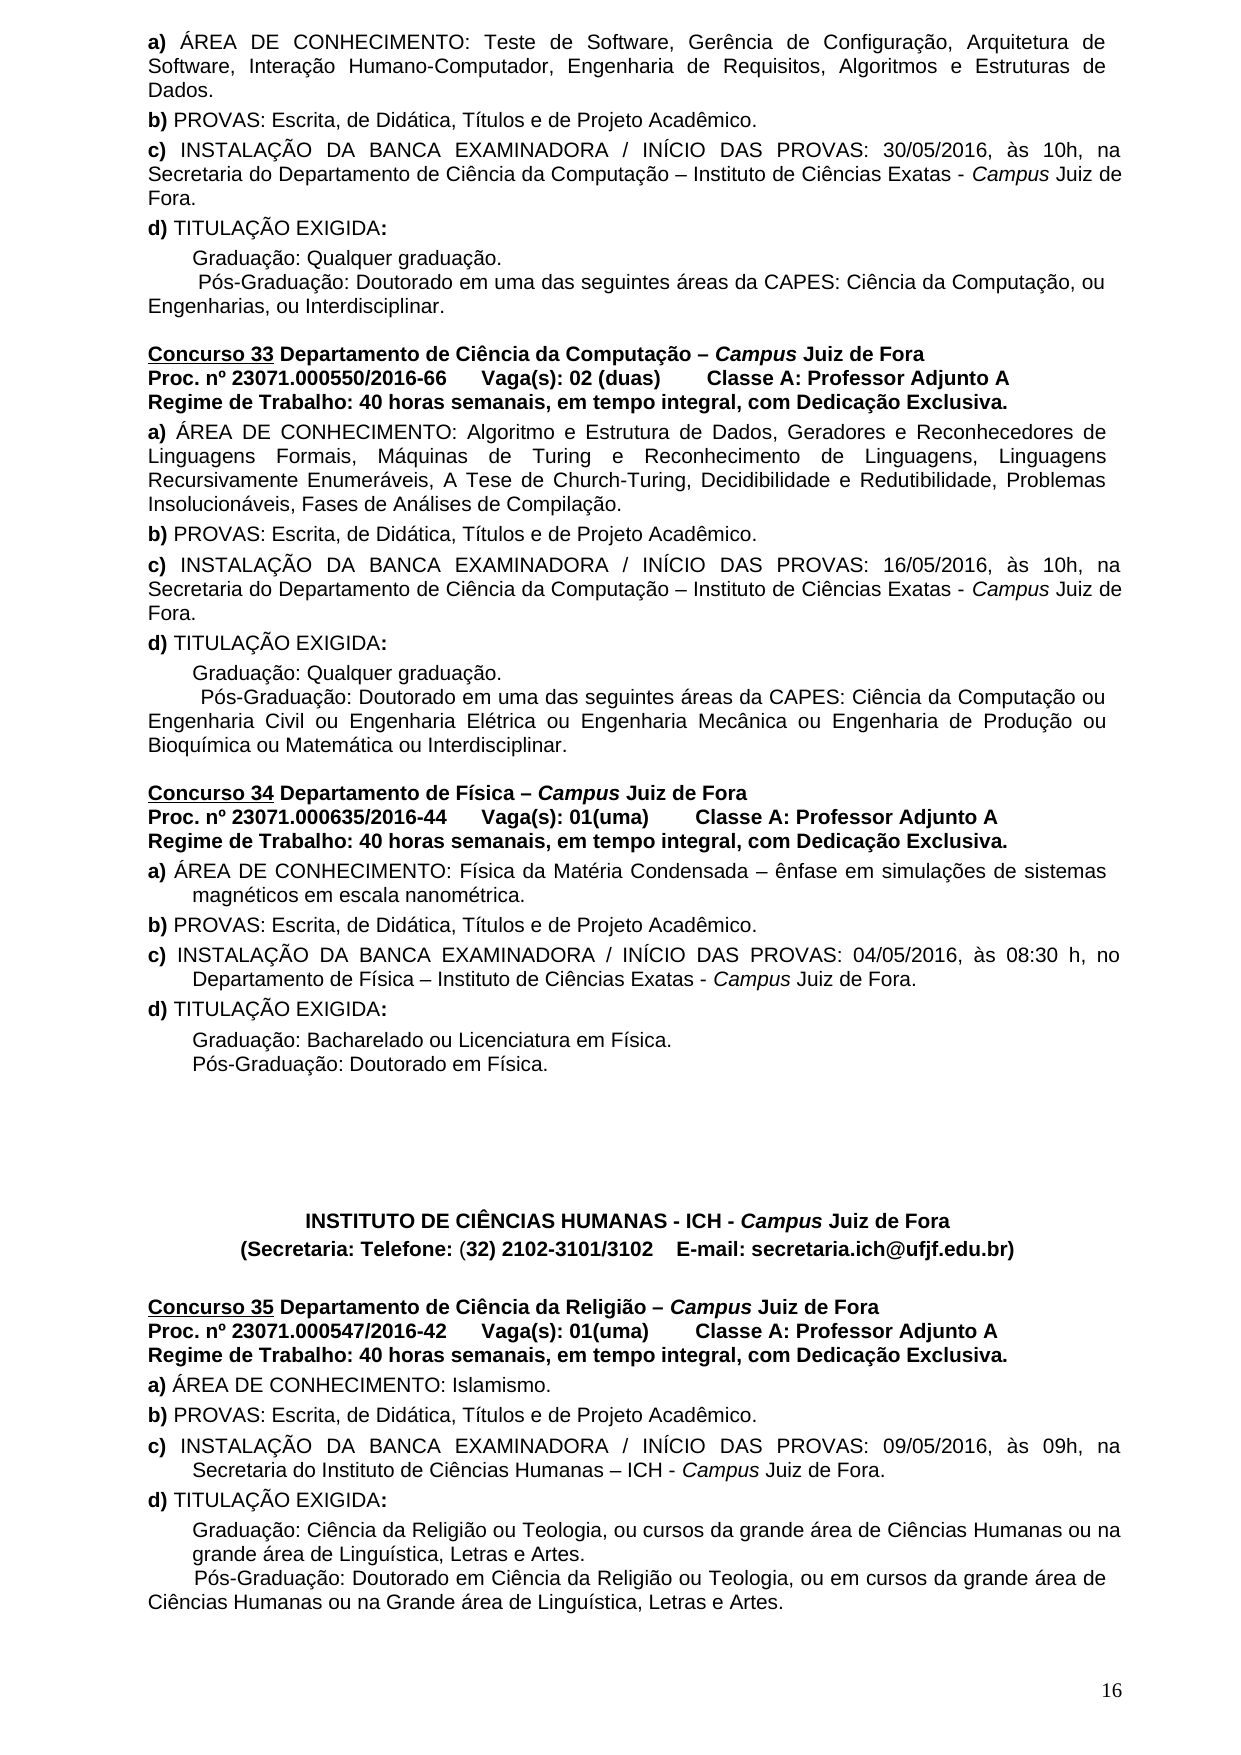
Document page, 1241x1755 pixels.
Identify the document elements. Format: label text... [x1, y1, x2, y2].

text b) PROVAS: Escrita, de Didática, Títulos e de Projeto Acadêmico. [148, 108, 1122, 132]
text b) PROVAS: Escrita, de Didática, Títulos e de Projeto Acadêmico. [148, 1403, 1107, 1427]
text a) ÁREA DE CONHECIMENTO: Algoritmo e Estrutura de Dados, Geradores e Reconhecedores de Linguagens Formais, Máquinas de Turing e Reconhecimento de Linguagens, Linguagens Recursivamente Enumeráveis, A Tese de Church-Turing, Decidibilidade e Redutibilidade, Problemas Insolucionáveis, Fases de Análises de Compilação. [148, 420, 1107, 516]
text (Secretaria: Telefone: (32) 2102-3101/3102 E-mail: secretaria.ich@ufjf.edu.br) [148, 1237, 1107, 1291]
text Graduação: Bacharelado ou Licenciatura em Física. [192, 1027, 1122, 1051]
text d) TITULAÇÃO EXIGIDA: [148, 631, 1122, 654]
text Pós-Graduação: Doutorado em uma das seguintes áreas da CAPES: Ciência da Computação, ou Engenharias, ou Interdisciplinar. [148, 270, 1107, 318]
text Regime de Trabalho: 40 horas semanais, em tempo integral, com Dedicação Exclusiva. [148, 390, 1107, 414]
text Pós-Graduação: Doutorado em Ciência da Religião ou Teologia, ou em cursos da grande área de Ciências Humanas ou na Grande área de Linguística, Letras e Artes. [148, 1566, 1107, 1614]
text Concurso 35 Departamento de Ciência da Religião – Campus Juiz de Fora [148, 1295, 1107, 1319]
text Proc. nº 23071.000547/2016-42 Vaga(s): 01(uma) Classe A: Professor Adjunto A [148, 1319, 1107, 1343]
text Proc. nº 23071.000550/2016-66 Vaga(s): 02 (duas) Classe A: Professor Adjunto A [148, 366, 1107, 390]
text Graduação: Qualquer graduação. [192, 246, 1122, 270]
text Concurso 33 Departamento de Ciência da Computação – Campus Juiz de Fora [148, 342, 1107, 366]
text c) INSTALAÇÃO DA BANCA EXAMINADORA / INÍCIO DAS PROVAS: 09/05/2016, às 09h, na Secretaria do Instituto de Ciências Humanas – ICH - Campus Juiz de Fora. [148, 1433, 1122, 1481]
text Regime de Trabalho: 40 horas semanais, em tempo integral, com Dedicação Exclusiva. [148, 1343, 1107, 1367]
text a) ÁREA DE CONHECIMENTO: Islamismo. [148, 1373, 1107, 1397]
text Pós-Graduação: Doutorado em Física. [192, 1051, 1122, 1075]
text d) TITULAÇÃO EXIGIDA: [148, 216, 1122, 240]
text c) INSTALAÇÃO DA BANCA EXAMINADORA / INÍCIO DAS PROVAS: 16/05/2016, às 10h, na Secretaria do Departamento de Ciência da Computação – Instituto de Ciências Exatas - Campus Juiz de Fora. [148, 552, 1122, 624]
text d) TITULAÇÃO EXIGIDA: [148, 997, 1122, 1021]
text c) INSTALAÇÃO DA BANCA EXAMINADORA / INÍCIO DAS PROVAS: 30/05/2016, às 10h, na Secretaria do Departamento de Ciência da Computação – Instituto de Ciências Exatas - Campus Juiz de Fora. [148, 138, 1122, 210]
text Concurso 34 Departamento de Física – Campus Juiz de Fora [148, 781, 1107, 804]
text Graduação: Ciência da Religião ou Teologia, ou cursos da grande área de Ciências Humanas ou na grande área de Linguística, Letras e Artes. [192, 1518, 1122, 1566]
text Proc. nº 23071.000635/2016-44 Vaga(s): 01(uma) Classe A: Professor Adjunto A [148, 804, 1107, 828]
text Graduação: Qualquer graduação. [192, 661, 1122, 685]
text Regime de Trabalho: 40 horas semanais, em tempo integral, com Dedicação Exclusiva. [148, 828, 1107, 852]
text b) PROVAS: Escrita, de Didática, Títulos e de Projeto Acadêmico. [148, 913, 1122, 937]
text b) PROVAS: Escrita, de Didática, Títulos e de Projeto Acadêmico. [148, 522, 1122, 546]
text Pós-Graduação: Doutorado em uma das seguintes áreas da CAPES: Ciência da Computação ou Engenharia Civil ou Engenharia Elétrica ou Engenharia Mecânica ou Engenharia de Produção ou Bioquímica ou Matemática ou Interdisciplinar. [148, 685, 1107, 757]
text a) ÁREA DE CONHECIMENTO: Teste de Software, Gerência de Configuração, Arquitetura de Software, Interação Humano-Computador, Engenharia de Requisitos, Algoritmos e Estruturas de Dados. [148, 29, 1107, 101]
text d) TITULAÇÃO EXIGIDA: [148, 1488, 1122, 1512]
text c) INSTALAÇÃO DA BANCA EXAMINADORA / INÍCIO DAS PROVAS: 04/05/2016, às 08:30 h, no Departamento de Física – Instituto de Ciências Exatas - Campus Juiz de Fora. [148, 943, 1122, 991]
text a) ÁREA DE CONHECIMENTO: Física da Matéria Condensada – ênfase em simulações de sistemas magnéticos em escala nanométrica. [148, 859, 1107, 907]
text INSTITUTO DE CIÊNCIAS HUMANAS - ICH - Campus Juiz de Fora [148, 1209, 1107, 1233]
